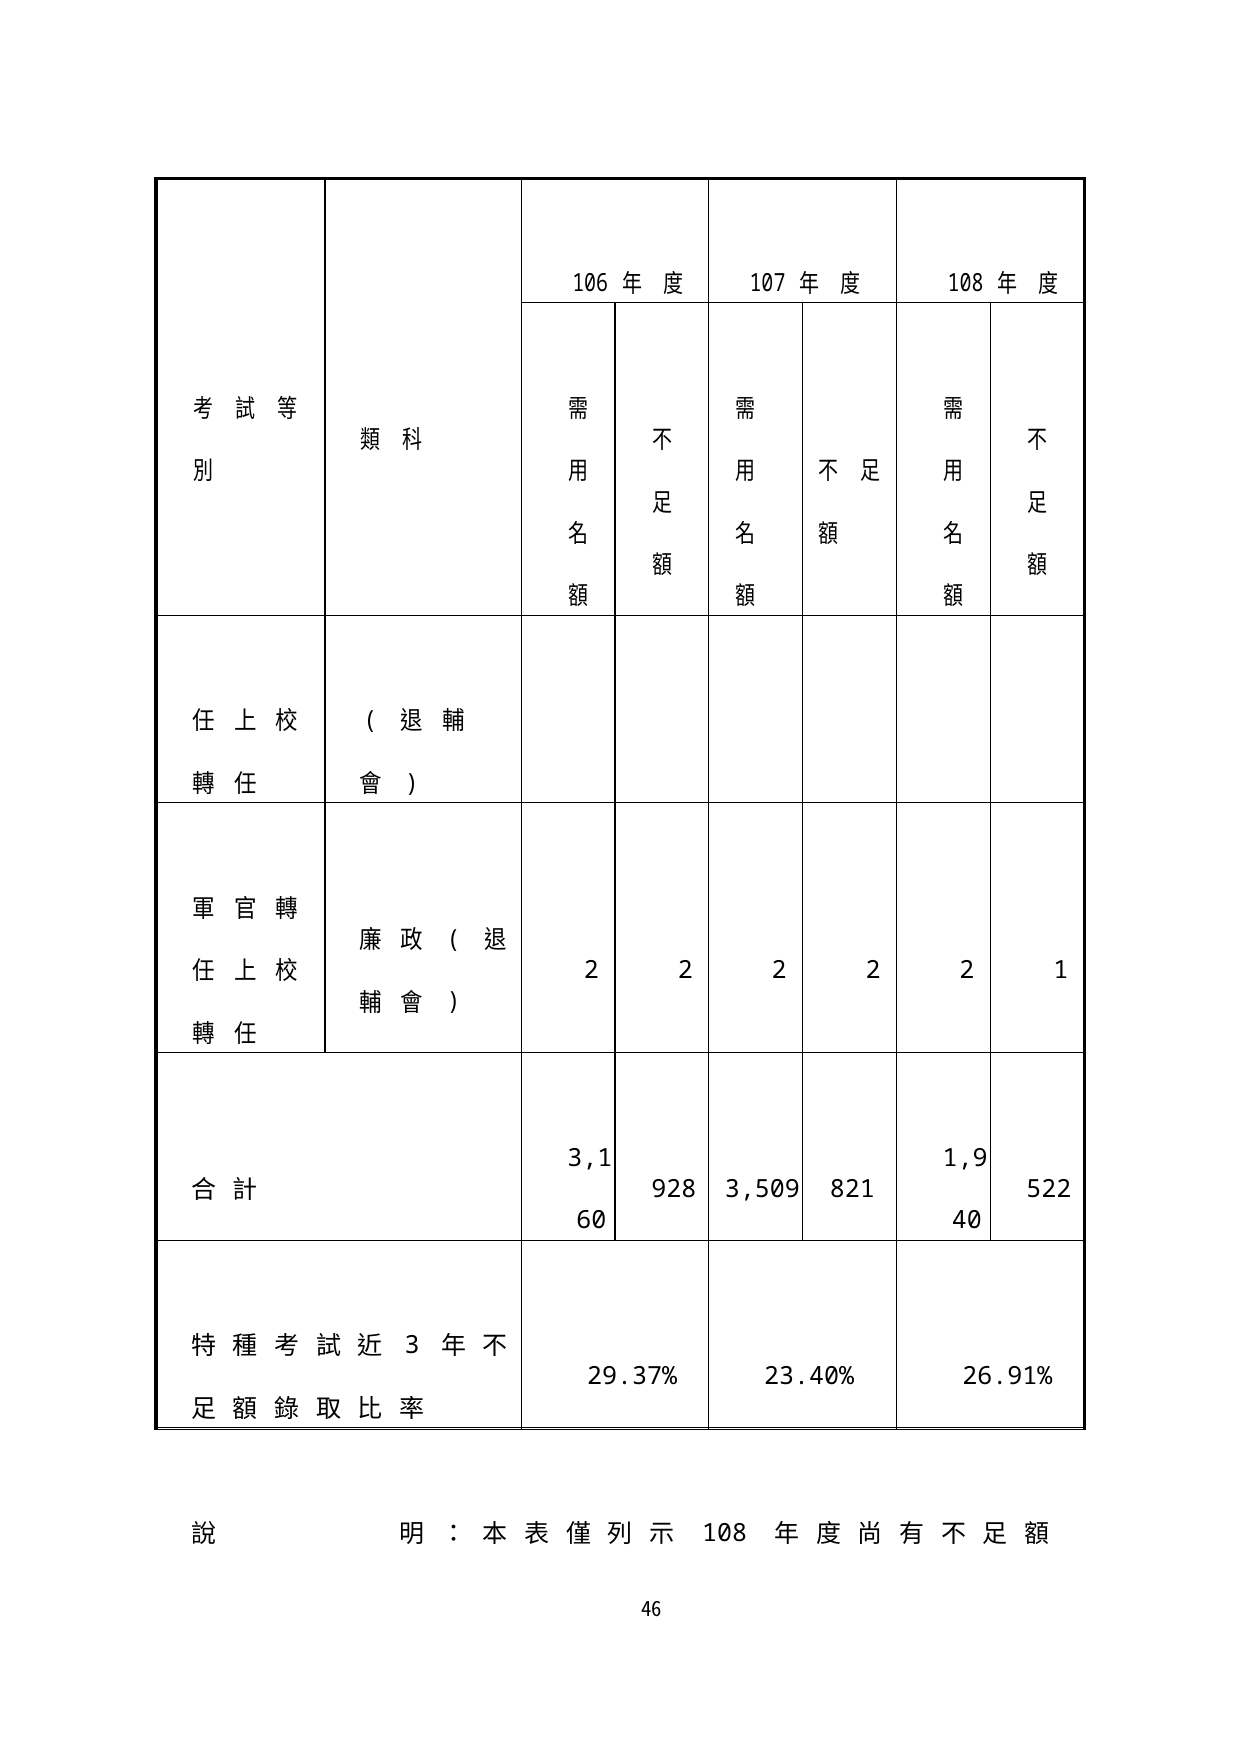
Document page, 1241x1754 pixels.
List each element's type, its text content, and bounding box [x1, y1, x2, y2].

table_header 106年度 [522, 180, 708, 302]
table_cell 2 [616, 803, 708, 1052]
table_cell 1 [991, 803, 1083, 1052]
table_cell 522 [991, 1053, 1083, 1240]
table_cell [803, 616, 896, 802]
table_cell [522, 616, 614, 802]
table_cell [991, 616, 1083, 802]
table_cell 需用名額 [709, 303, 802, 615]
table_cell [616, 616, 708, 802]
table_header 107年度 [709, 180, 896, 302]
table_cell 合計 [158, 1053, 521, 1240]
table_cell 3,160 [522, 1053, 614, 1240]
table_cell 928 [616, 1053, 708, 1240]
table_cell 23.40% [709, 1241, 896, 1427]
table_cell 特種考試近3年不足額錄取比率 [158, 1241, 521, 1427]
table_cell 不足額 [616, 303, 708, 615]
table_header 108年度 [897, 180, 1083, 302]
table_header 考試等別 [158, 180, 324, 615]
text 說 明：本表僅列示108年度尚有不足額 [168, 1490, 1058, 1552]
table_cell 需用名額 [897, 303, 990, 615]
table_cell 任上校轉任 [158, 616, 324, 802]
table_cell [709, 616, 802, 802]
table_cell 26.91% [897, 1241, 1083, 1427]
table_cell 29.37% [522, 1241, 708, 1427]
table_cell 不足額 [991, 303, 1083, 615]
table_cell [897, 616, 990, 802]
table_cell 2 [709, 803, 802, 1052]
table_cell 2 [803, 803, 896, 1052]
table_header 類科 [326, 180, 521, 615]
table_cell 2 [522, 803, 614, 1052]
table_cell 軍官轉任上校轉任 [158, 803, 324, 1052]
table_cell 不足額 [803, 303, 896, 615]
table_cell 需用名額 [522, 303, 614, 615]
table_cell 3,509 [709, 1053, 802, 1240]
table_cell 2 [897, 803, 990, 1052]
table_cell 1,940 [897, 1053, 990, 1240]
table_cell (退輔會) [326, 616, 521, 802]
table_cell 821 [803, 1053, 896, 1240]
table_cell 廉政(退輔會) [326, 803, 521, 1052]
